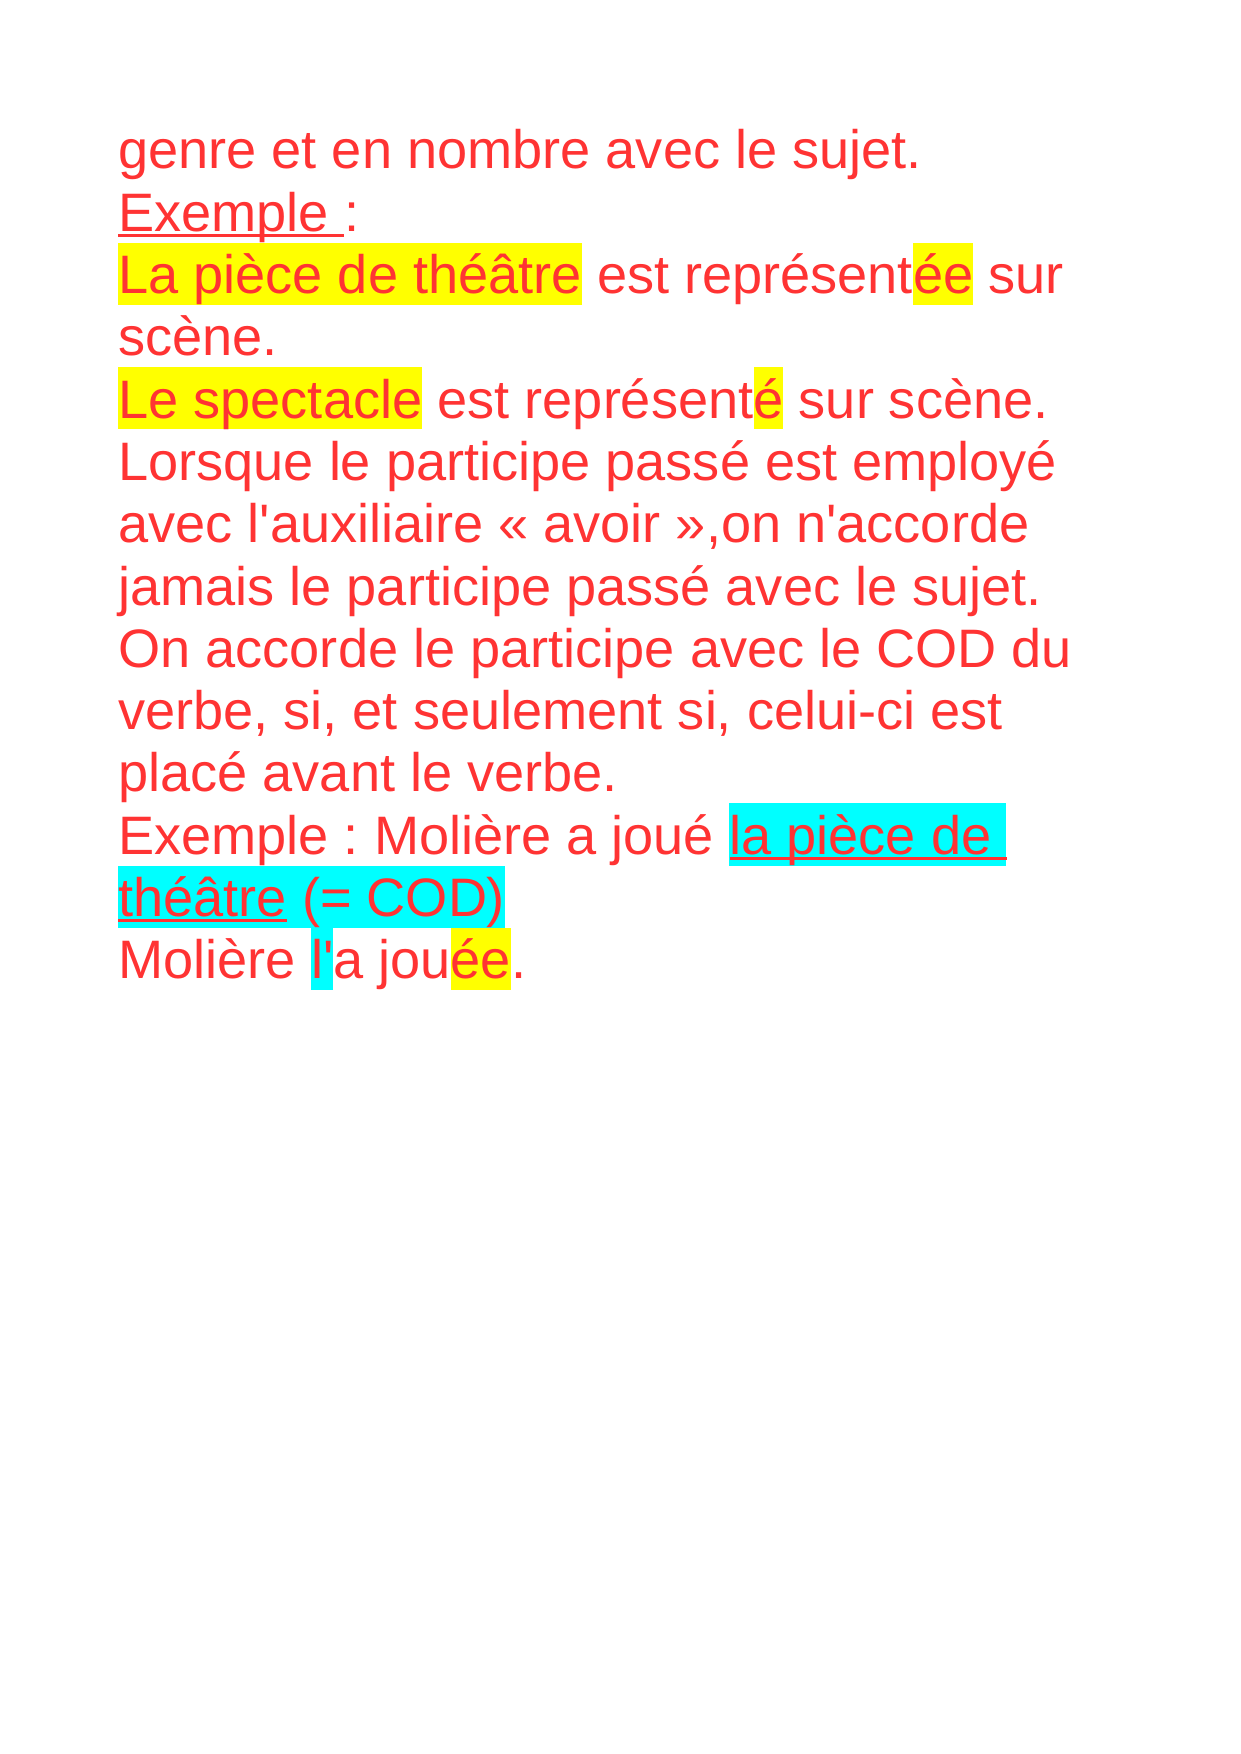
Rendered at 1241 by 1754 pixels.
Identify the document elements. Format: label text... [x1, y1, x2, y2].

text Exemple : [118, 180, 1122, 243]
text Le spectacle est représenté sur scène. [118, 367, 1122, 429]
text La pièce de théâtre est représentée sur scène. [118, 243, 1122, 367]
text genre et en nombre avec le sujet. [118, 118, 1122, 180]
text Molière l'a jouée. [118, 928, 1122, 990]
text Lorsque le participe passé est employé avec l'auxiliaire « avoir »,on n'accorde jamais le participe passé avec le sujet. On accorde le participe avec le COD du verbe, si, et seulement si, celui-ci est placé avant le verbe. [118, 429, 1122, 803]
text Exemple : Molière a joué la pièce de théâtre (= COD) [118, 803, 1122, 928]
